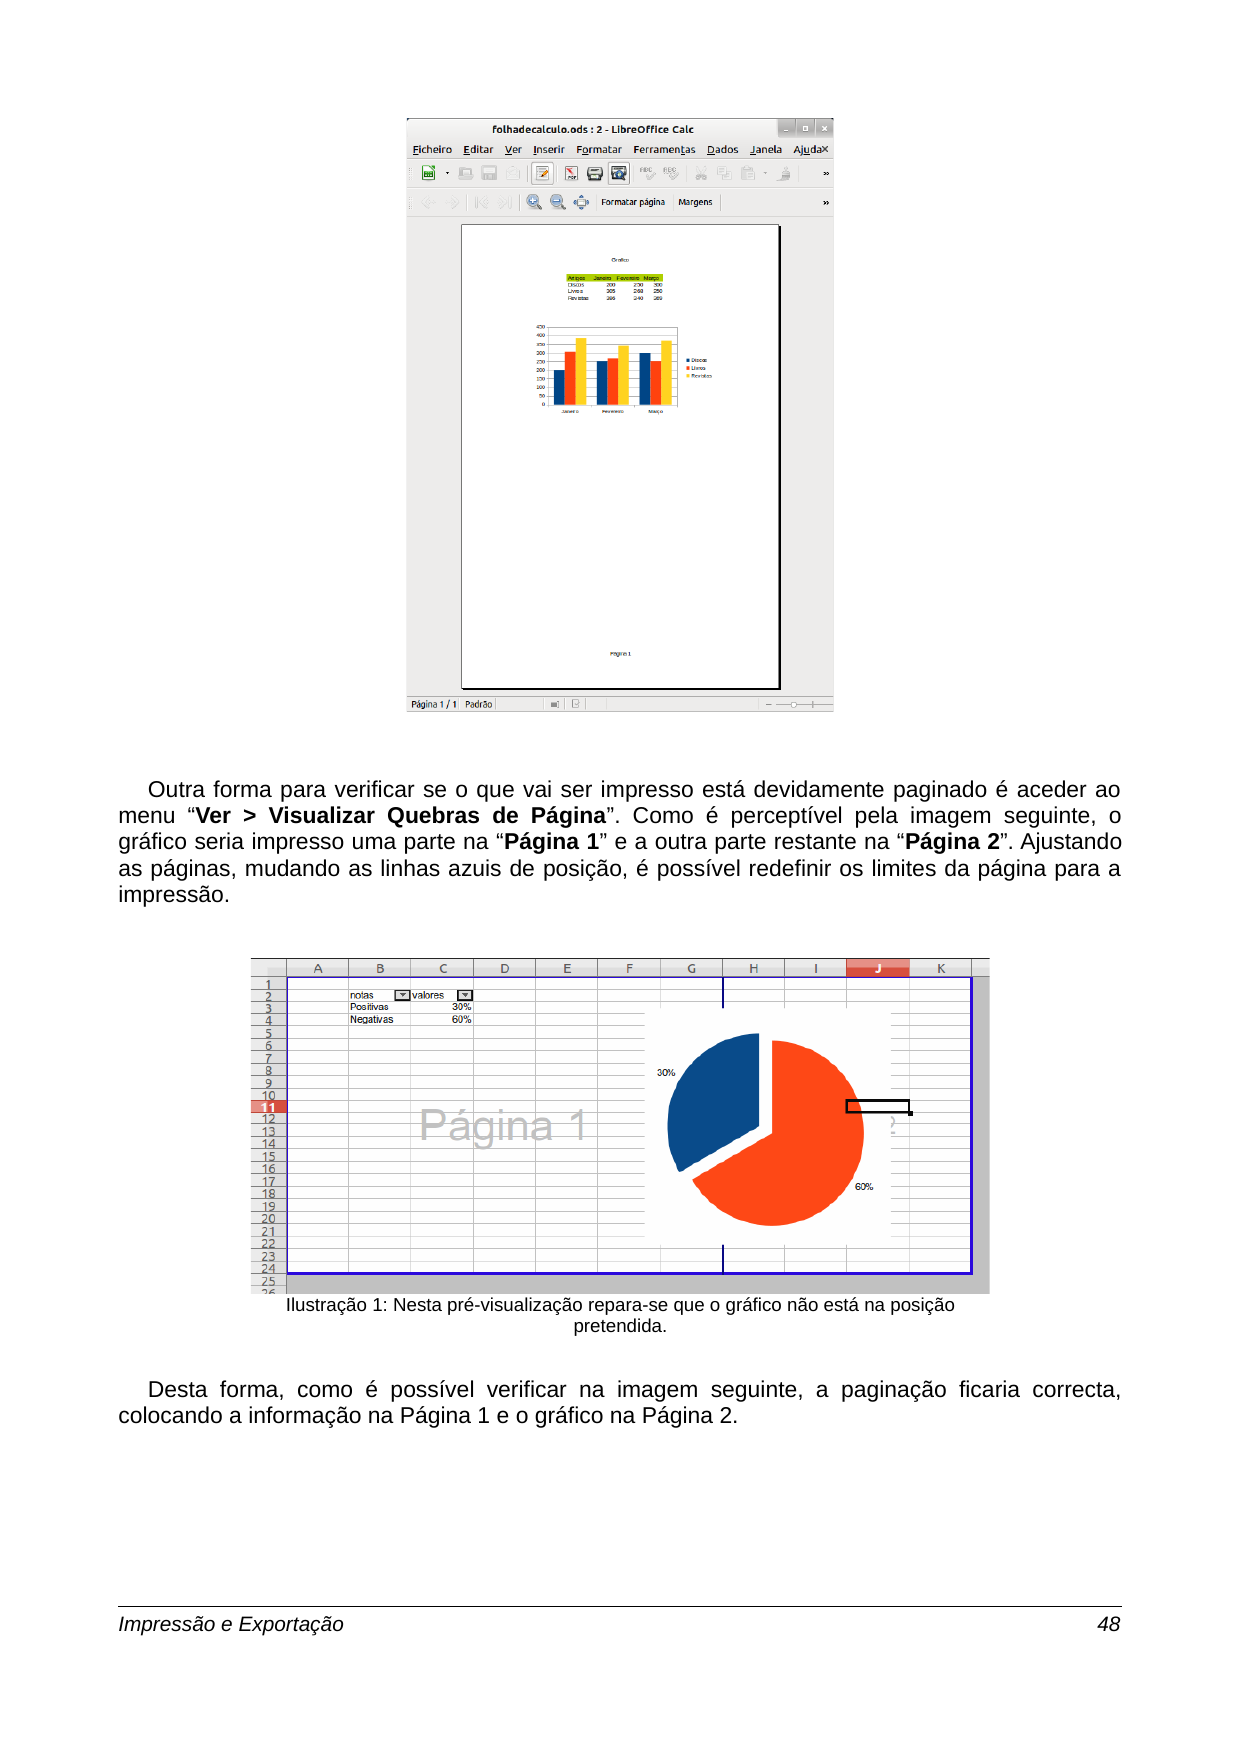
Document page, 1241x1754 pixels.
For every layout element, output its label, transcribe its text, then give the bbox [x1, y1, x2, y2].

text Desta forma, como é possível verificar na imagem seguinte, a paginação ficaria correcta, colocando a informação na Página 1 e o gráfico na Página 2. [118, 1376, 1122, 1428]
text Outra forma para verificar se o que vai ser impresso está devidamente paginado é aceder ao menu “Ver > Visualizar Quebras de Página”. Como é perceptível pela imagem seguinte, o gráfico seria impresso uma parte na “Página 1” e a outra parte restante na “Página 2”. Ajustando as páginas, mudando as linhas azuis de posição, é possível redefinir os limites da página para a impressão. [118, 776, 1122, 907]
text Ilustração 1: Nesta pré-visualização repara-se que o gráfico não está na posição pretendida. [251, 1294, 989, 1337]
